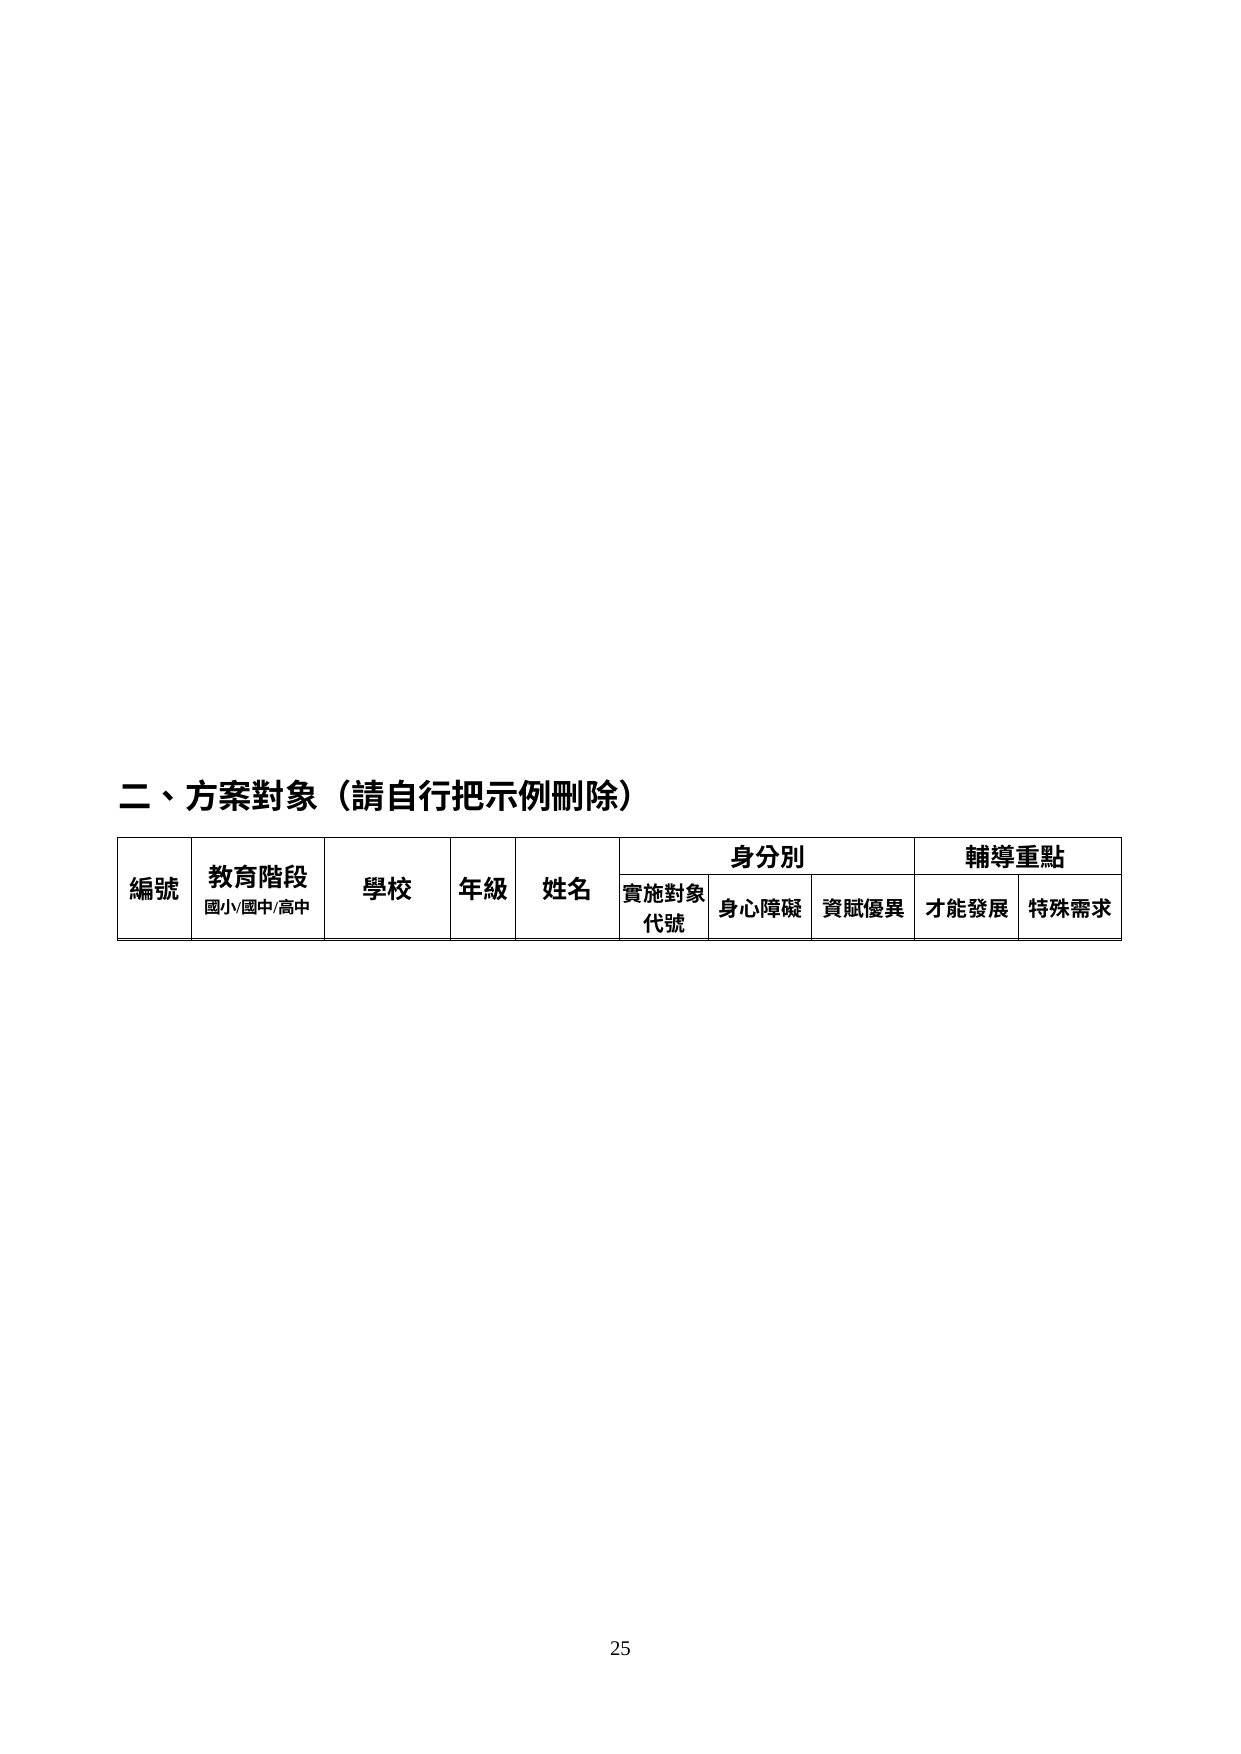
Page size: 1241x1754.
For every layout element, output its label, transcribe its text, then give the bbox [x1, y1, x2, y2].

table_header 年級 [451, 838, 515, 938]
table_header 教育階段 國小/國中/高中 [192, 838, 324, 938]
table_header 姓名 [516, 838, 619, 938]
table_header 輔導重點 [915, 838, 1121, 874]
table_header 身分別 [620, 838, 914, 874]
table_cell 資賦優異 [812, 875, 914, 938]
table_cell 特殊需求 [1019, 875, 1121, 938]
table_header 學校 [325, 838, 450, 938]
table_cell 才能發展 [915, 875, 1018, 938]
text 二、方案對象（請自行把示例刪除） [118, 770, 1122, 818]
table_cell 實施對象 代號 [620, 875, 708, 938]
table_header 編號 [118, 838, 191, 938]
table_cell 身心障礙 [709, 875, 811, 938]
